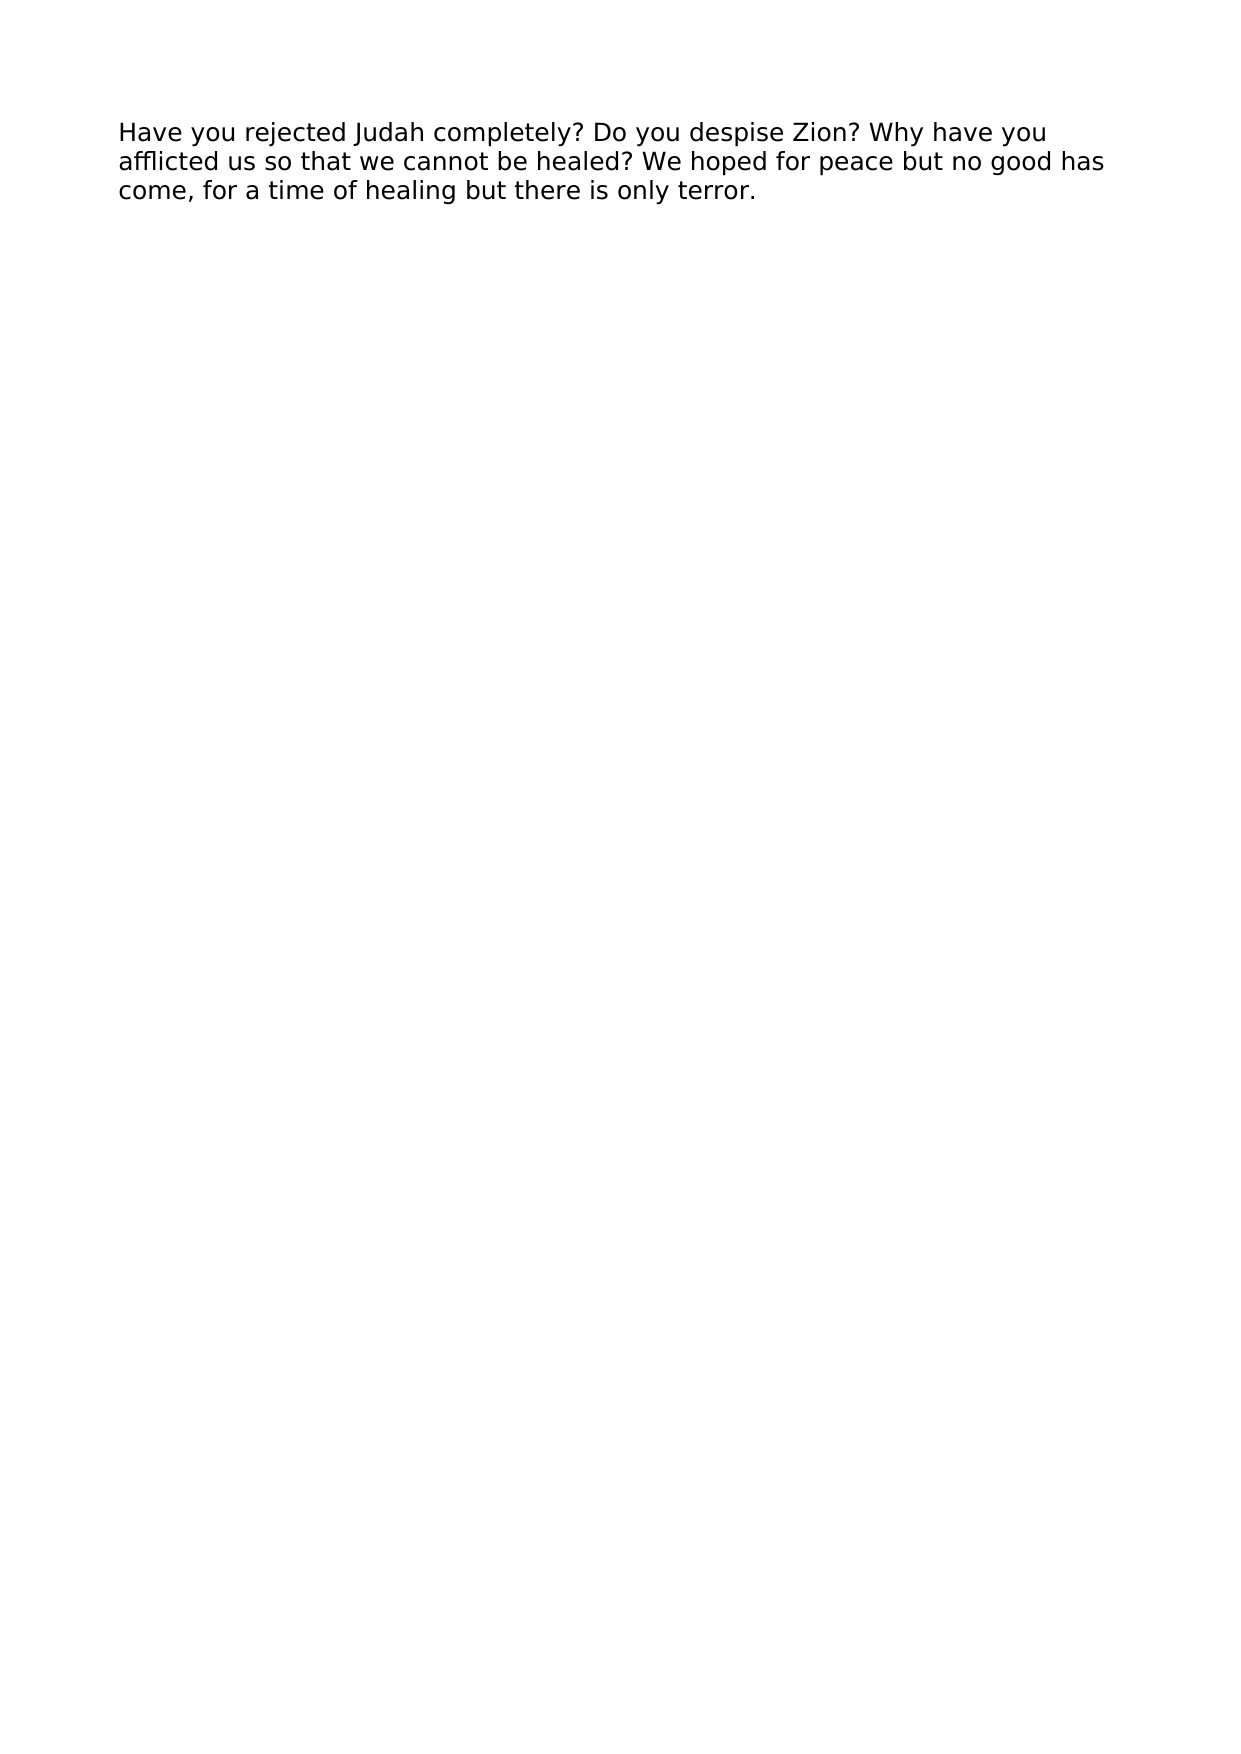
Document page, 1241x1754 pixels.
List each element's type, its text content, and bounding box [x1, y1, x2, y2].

text Have you rejected Judah completely? Do you despise Zion? Why have you afflicted us so that we cannot be healed? We hoped for peace but no good has come, for a time of healing but there is only terror. [118, 118, 1122, 206]
